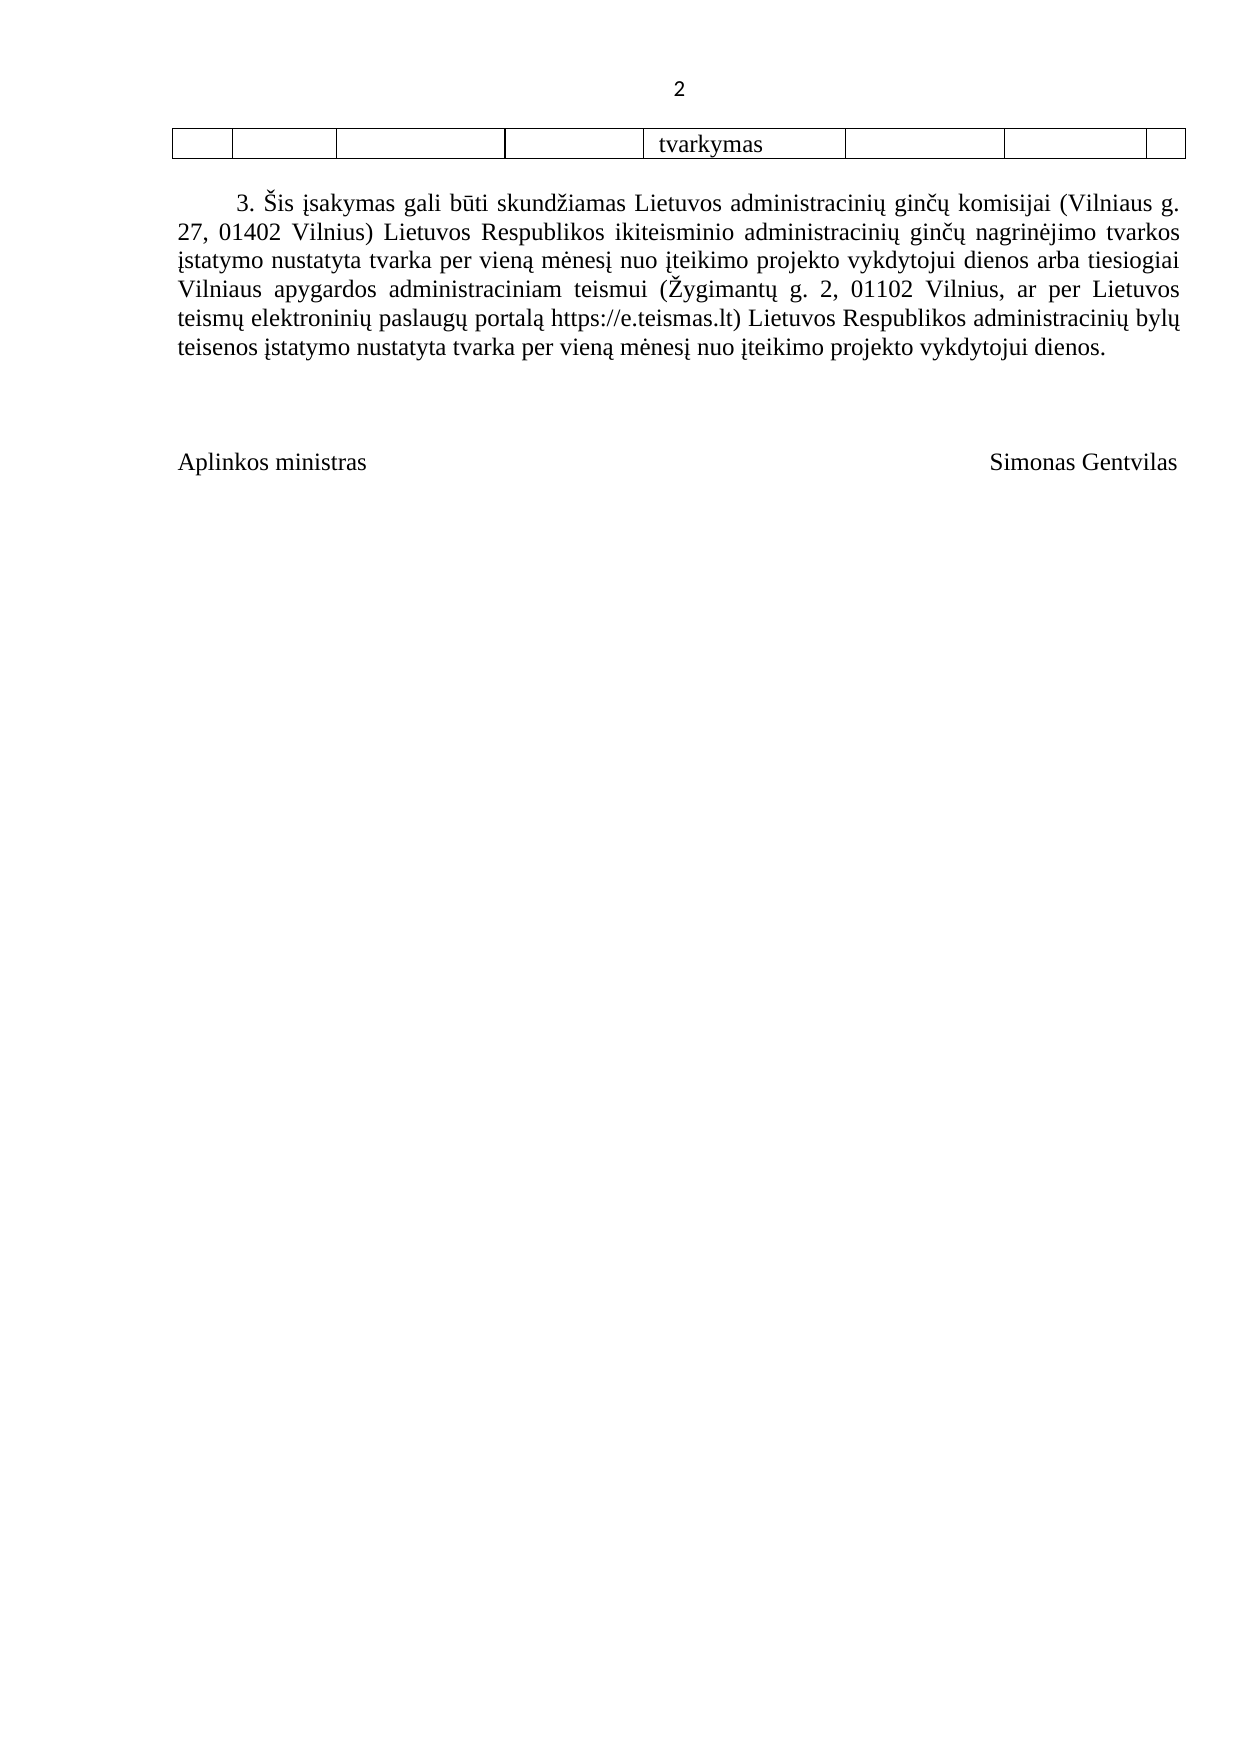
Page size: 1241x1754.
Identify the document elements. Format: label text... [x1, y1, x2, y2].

table_header [506, 129, 643, 158]
table_header [337, 129, 504, 158]
table_header [846, 129, 1004, 158]
table_header tvarkymas [644, 129, 845, 158]
text Aplinkos ministras Simonas Gentvilas [177, 447, 1181, 475]
table_header [1005, 129, 1146, 158]
table_header [233, 129, 336, 158]
table_header [1147, 129, 1185, 158]
text 3. Šis įsakymas gali būti skundžiamas Lietuvos administracinių ginčų komisijai (Vilniaus g. 27, 01402 Vilnius) Lietuvos Respublikos ikiteisminio administracinių ginčų nagrinėjimo tvarkos įstatymo nustatyta tvarka per vieną mėnesį nuo įteikimo projekto vykdytojui dienos arba tiesiogiai Vilniaus apygardos administraciniam teismui (Žygimantų g. 2, 01102 Vilnius, ar per Lietuvos teismų elektroninių paslaugų portalą https://e.teismas.lt) Lietuvos Respublikos administracinių bylų teisenos įstatymo nustatyta tvarka per vieną mėnesį nuo įteikimo projekto vykdytojui dienos. [177, 188, 1181, 360]
table_header [173, 129, 232, 158]
